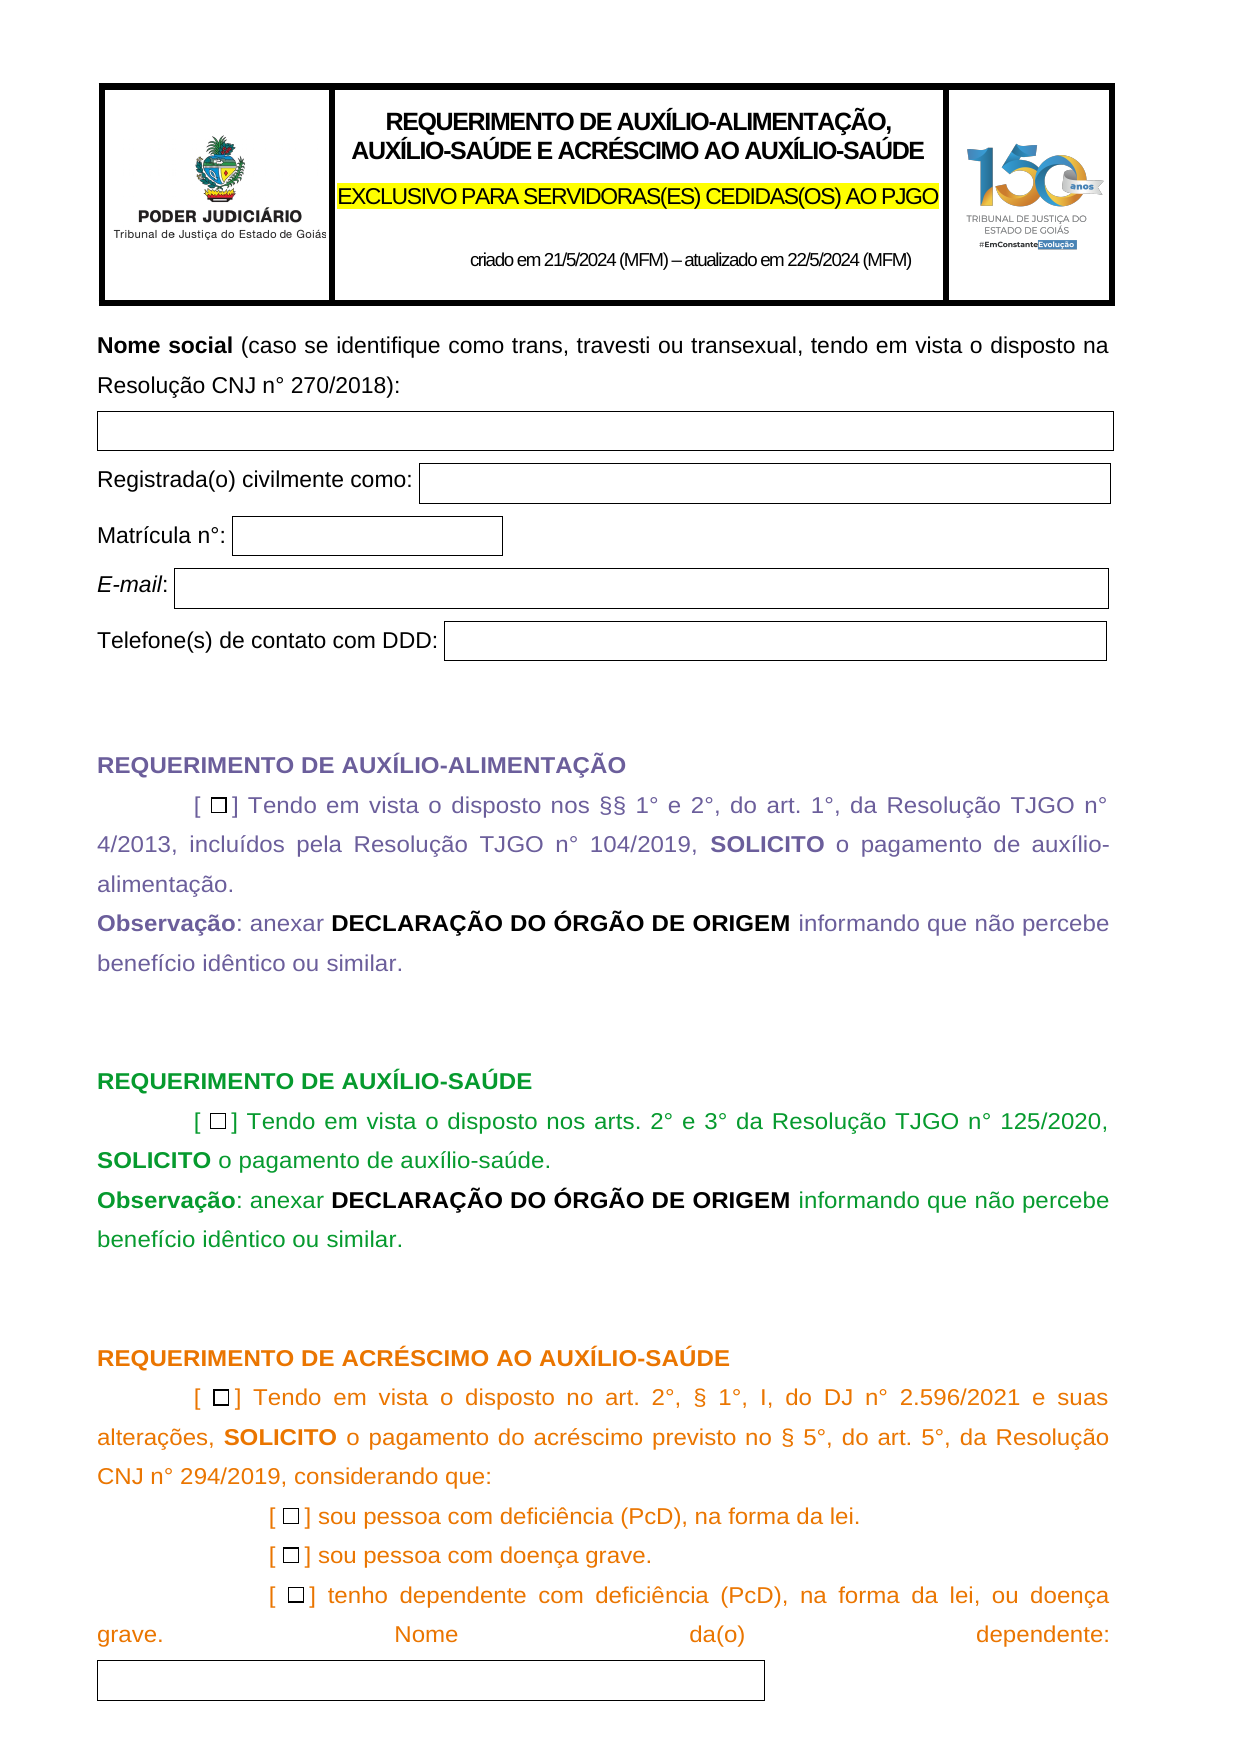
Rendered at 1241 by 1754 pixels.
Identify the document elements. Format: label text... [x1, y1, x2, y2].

table_header [949, 90, 1109, 299]
text REQUERIMENTO DE ACRÉSCIMO AO AUXÍLIO-SAÚDE [97, 1345, 1110, 1371]
text [ ] tenho dependente com deficiência (PcD), na forma da lei, ou doença grave. Nome da(o) dependente: [97, 1582, 1110, 1700]
picture [113, 135, 326, 240]
table_header [105, 90, 329, 299]
text REQUERIMENTO DE AUXÍLIO-SAÚDE [97, 1068, 1110, 1095]
text [503, 516, 1110, 555]
text Nome social (caso se identifique como trans, travesti ou transexual, tendo em vista o disposto na Resolução CNJ n° 270/2018): [97, 332, 1110, 398]
picture [960, 137, 1106, 254]
text Telefone(s) de contato com DDD: [97, 621, 444, 660]
text [ ] Tendo em vista o disposto no art. 2°, § 1°, I, do DJ n° 2.596/2021 e suas alterações, SOLICITO o pagamento do acréscimo previsto no § 5°, do art. 5°, da Resolução CNJ n° 294/2019, considerando que: [97, 1384, 1110, 1489]
text Observação: anexar DECLARAÇÃO DO ÓRGÃO DE ORIGEM informando que não percebe benefício idêntico ou similar. [97, 1187, 1110, 1253]
text Observação: anexar DECLARAÇÃO DO ÓRGÃO DE ORIGEM informando que não percebe benefício idêntico ou similar. [97, 910, 1110, 976]
text [ ] Tendo em vista o disposto nos arts. 2° e 3° da Resolução TJGO n° 125/2020, SOLICITO o pagamento de auxílio-saúde. [97, 1108, 1110, 1174]
text [ ] sou pessoa com doença grave. [97, 1542, 1110, 1568]
text E-mail: [97, 568, 174, 608]
text [ ] Tendo em vista o disposto nos §§ 1° e 2°, do art. 1°, da Resolução TJGO n° 4/2013, incluídos pela Resolução TJGO n° 104/2019, SOLICITO o pagamento de auxílio-alimentação. [97, 792, 1110, 897]
text Registrada(o) civilmente como: [97, 463, 419, 503]
table_header REQUERIMENTO DE AUXÍLIO-ALIMENTAÇÃO, AUXÍLIO-SAÚDE E ACRÉSCIMO AO AUXÍLIO-SAÚDE EXCLUSIVO PARA SERVIDORAS(ES) CEDIDAS(OS) AO PJGO criado em 21/5/2024 (MFM) – atualizado em 22/5/2024 (MFM) [335, 90, 943, 299]
text REQUERIMENTO DE AUXÍLIO-ALIMENTAÇÃO [97, 752, 1110, 779]
text Matrícula n°: [97, 516, 232, 555]
text [ ] sou pessoa com deficiência (PcD), na forma da lei. [97, 1503, 1110, 1529]
